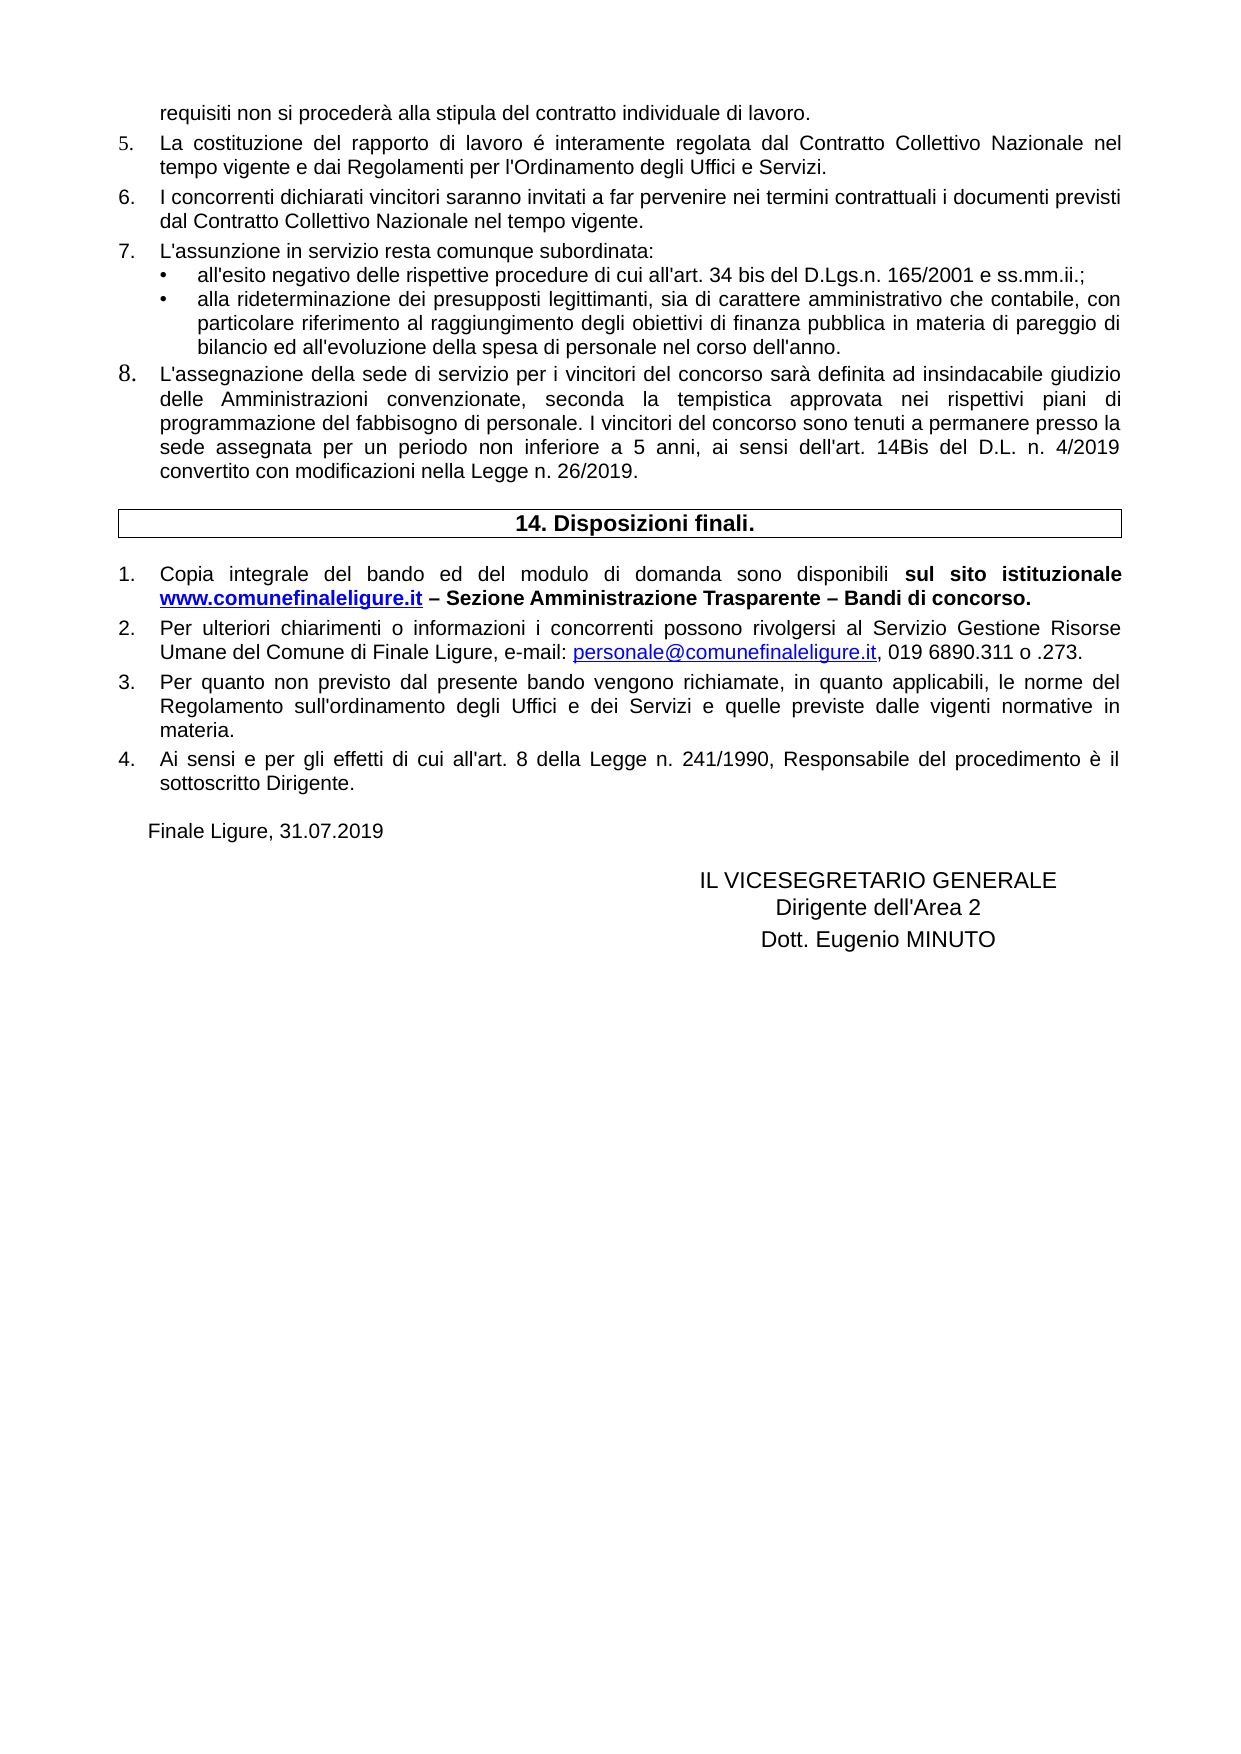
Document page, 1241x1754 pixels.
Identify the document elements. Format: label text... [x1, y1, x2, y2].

list Copia integrale del bando ed del modulo di domanda sono disponibili sul sito istituzionale www.comunefinaleligure.it – Sezione Amministrazione Trasparente – Bandi di concorso. [118, 562, 1122, 610]
list Per ulteriori chiarimenti o informazioni i concorrenti possono rivolgersi al Servizio Gestione Risorse Umane del Comune di Finale Ligure, e-mail: personale@comunefinaleligure.it, 019 6890.311 o .273. [118, 616, 1122, 663]
list Per quanto non previsto dal presente bando vengono richiamate, in quanto applicabili, le norme del Regolamento sull'ordinamento degli Uffici e dei Servizi e quelle previste dalle vigenti normative in materia. [118, 669, 1122, 741]
text IL VICESEGRETARIO GENERALE [634, 867, 1122, 893]
text Dott. Eugenio MINUTO [634, 926, 1122, 952]
list alla rideterminazione dei presupposti legittimanti, sia di carattere amministrativo che contabile, con particolare riferimento al raggiungimento degli obiettivi di finanza pubblica in materia di pareggio di bilancio ed all'evoluzione della spesa di personale nel corso dell'anno. [159, 286, 1122, 358]
list I concorrenti dichiarati vincitori saranno invitati a far pervenire nei termini contrattuali i documenti previsti dal Contratto Collettivo Nazionale nel tempo vigente. [118, 184, 1122, 232]
list L'assunzione in servizio resta comunque subordinata: [118, 238, 1122, 262]
text 14. Disposizioni finali. [119, 510, 1121, 537]
text Finale Ligure, 31.07.2019 [118, 819, 1122, 843]
list La costituzione del rapporto di lavoro é interamente regolata dal Contratto Collettivo Nazionale nel tempo vigente e dai Regolamenti per l'Ordinamento degli Uffici e Servizi. [118, 131, 1122, 179]
list all'esito negativo delle rispettive procedure di cui all'art. 34 bis del D.Lgs.n. 165/2001 e ss.mm.ii.; [159, 262, 1122, 286]
list requisiti non si procederà alla stipula del contratto individuale di lavoro. [118, 101, 1122, 124]
list L'assegnazione della sede di servizio per i vincitori del concorso sarà definita ad insindacabile giudizio delle Amministrazioni convenzionate, seconda la tempistica approvata nei rispettivi piani di programmazione del fabbisogno di personale. I vincitori del concorso sono tenuti a permanere presso la sede assegnata per un periodo non inferiore a 5 anni, ai sensi dell'art. 14Bis del D.L. n. 4/2019 convertito con modificazioni nella Legge n. 26/2019. [118, 358, 1122, 483]
text Dirigente dell'Area 2 [634, 893, 1122, 920]
list Ai sensi e per gli effetti di cui all'art. 8 della Legge n. 241/1990, Responsabile del procedimento è il sottoscritto Dirigente. [118, 747, 1122, 795]
